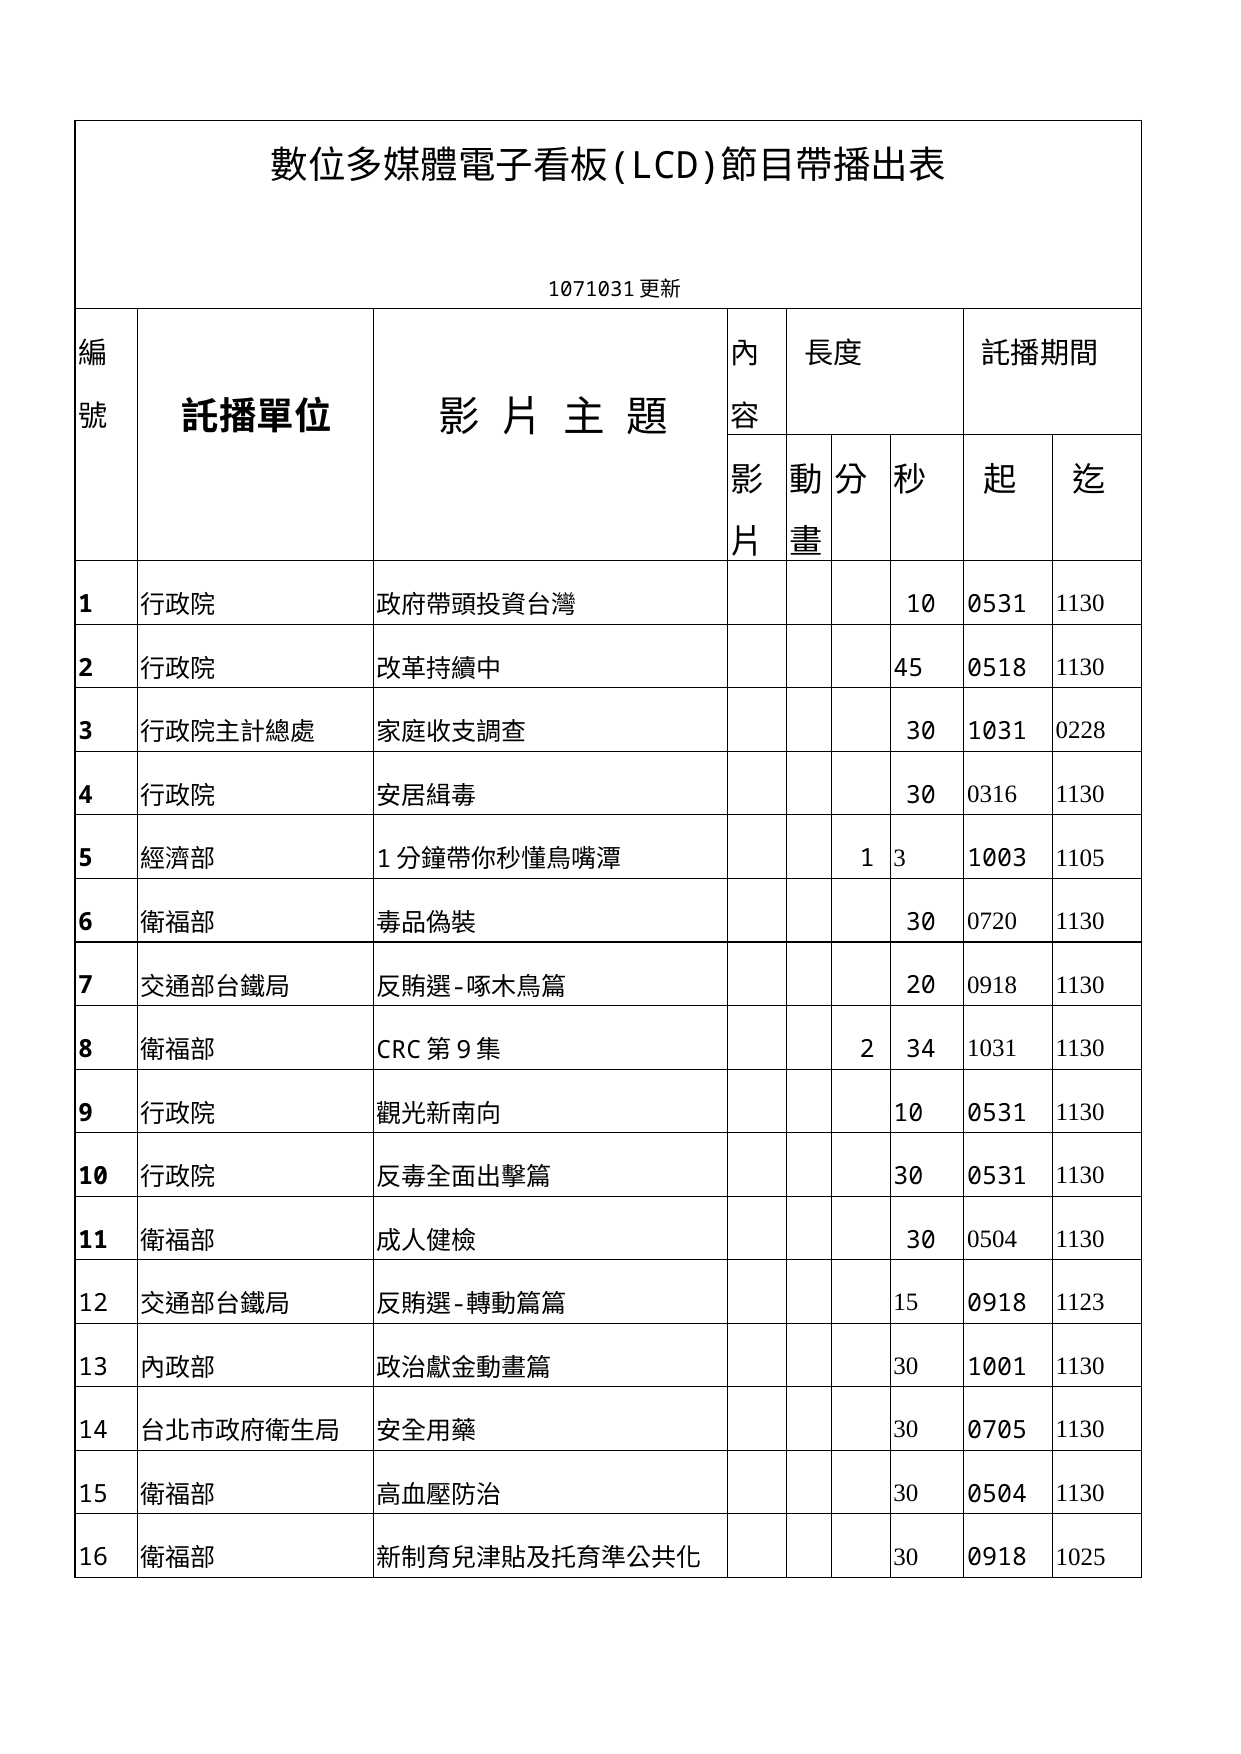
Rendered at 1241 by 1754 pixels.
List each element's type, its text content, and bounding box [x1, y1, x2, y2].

table_cell 反賄選-啄木鳥篇 [374, 943, 727, 1005]
table_cell 迄 [1053, 435, 1141, 560]
table_cell 1130 [1053, 561, 1141, 624]
table_cell 30 [891, 1514, 963, 1577]
table_cell 反毒全面出擊篇 [374, 1133, 727, 1196]
table_cell 0918 [964, 1514, 1052, 1577]
table_cell [832, 1197, 890, 1259]
table_cell 家庭收支調查 [374, 688, 727, 751]
table_cell 行政院 [138, 625, 373, 687]
table_cell 行政院 [138, 1070, 373, 1132]
table_cell 改革持續中 [374, 625, 727, 687]
table_cell [787, 1451, 831, 1513]
table_cell [832, 1133, 890, 1196]
table_cell 0531 [964, 561, 1052, 624]
table_cell [787, 752, 831, 814]
table_cell 1001 [964, 1324, 1052, 1386]
table_cell 行政院主計總處 [138, 688, 373, 751]
table_cell 0518 [964, 625, 1052, 687]
table_cell [787, 688, 831, 751]
table_cell 1031 [964, 1006, 1052, 1068]
table_cell 20 [891, 943, 963, 1005]
table_cell [728, 1197, 786, 1259]
table_cell CRC第9集 [374, 1006, 727, 1068]
table_cell [787, 815, 831, 878]
table_cell 30 [891, 879, 963, 941]
table_cell 1分鐘帶你秒懂鳥嘴潭 [374, 815, 727, 878]
table_cell [728, 561, 786, 624]
table_cell 託播單位 [138, 309, 373, 560]
table_cell 1130 [1053, 1133, 1141, 1196]
table_cell [832, 561, 890, 624]
table_cell 1130 [1053, 1006, 1141, 1068]
table_cell [787, 1197, 831, 1259]
table_cell [787, 1070, 831, 1132]
table_cell [728, 1324, 786, 1386]
table_cell 1031 [964, 688, 1052, 751]
table_cell 0918 [964, 1260, 1052, 1323]
table_cell 毒品偽裝 [374, 879, 727, 941]
table_cell 10 [891, 1070, 963, 1132]
table_cell [728, 688, 786, 751]
table_cell 1123 [1053, 1260, 1141, 1323]
table_cell 衛福部 [138, 1451, 373, 1513]
table_cell 1130 [1053, 879, 1141, 941]
table_cell 30 [891, 1451, 963, 1513]
table_header 數位多媒體電子看板(LCD)節目帶播出表 1071031更新 [76, 121, 1141, 308]
table_cell 4 [76, 752, 137, 814]
table_cell [728, 879, 786, 941]
table_cell 秒 [891, 435, 963, 560]
table_cell [832, 1070, 890, 1132]
table_cell 1130 [1053, 1197, 1141, 1259]
table_cell 影 片 [728, 435, 786, 560]
table_cell [728, 625, 786, 687]
table_cell 0531 [964, 1133, 1052, 1196]
table_cell [787, 1387, 831, 1450]
table_cell [832, 752, 890, 814]
table_cell [832, 625, 890, 687]
table_cell [728, 1006, 786, 1068]
table_cell [728, 1451, 786, 1513]
table_cell [787, 879, 831, 941]
table_cell 政府帶頭投資台灣 [374, 561, 727, 624]
table_cell [832, 1260, 890, 1323]
table_cell 1130 [1053, 1387, 1141, 1450]
table_cell [832, 688, 890, 751]
table_cell 政治獻金動畫篇 [374, 1324, 727, 1386]
table_cell 0504 [964, 1451, 1052, 1513]
table_cell 15 [891, 1260, 963, 1323]
table_cell 0228 [1053, 688, 1141, 751]
table_cell 0316 [964, 752, 1052, 814]
table_cell 14 [76, 1387, 137, 1450]
table_cell 內政部 [138, 1324, 373, 1386]
table_cell 1130 [1053, 1451, 1141, 1513]
table_cell 11 [76, 1197, 137, 1259]
table_cell 行政院 [138, 752, 373, 814]
table_cell 7 [76, 943, 137, 1005]
table_cell 交通部台鐵局 [138, 1260, 373, 1323]
table_cell 1105 [1053, 815, 1141, 878]
table_cell 30 [891, 688, 963, 751]
table_cell 30 [891, 1197, 963, 1259]
table_cell 衛福部 [138, 1197, 373, 1259]
table_cell 13 [76, 1324, 137, 1386]
table_cell 8 [76, 1006, 137, 1068]
table_cell 6 [76, 879, 137, 941]
table_cell 衛福部 [138, 1006, 373, 1068]
table_cell 影 片 主 題 [374, 309, 727, 560]
table_cell 成人健檢 [374, 1197, 727, 1259]
table_cell 動 畫 [787, 435, 831, 560]
table_cell 衛福部 [138, 879, 373, 941]
table_cell 10 [891, 561, 963, 624]
table_cell [787, 943, 831, 1005]
table_cell 編號 [76, 309, 137, 560]
table_cell 新制育兒津貼及托育準公共化 [374, 1514, 727, 1577]
table_cell 安居緝毒 [374, 752, 727, 814]
table_cell 30 [891, 1324, 963, 1386]
table_cell 30 [891, 752, 963, 814]
table_cell [787, 1260, 831, 1323]
table_cell 託播期間 [964, 309, 1141, 434]
table_cell 30 [891, 1133, 963, 1196]
table_cell 0720 [964, 879, 1052, 941]
table_cell [832, 943, 890, 1005]
table_cell 台北市政府衛生局 [138, 1387, 373, 1450]
table_cell [728, 1070, 786, 1132]
table_cell 34 [891, 1006, 963, 1068]
table_cell 1130 [1053, 1070, 1141, 1132]
table_cell 長度 [787, 309, 963, 434]
table_cell 0705 [964, 1387, 1052, 1450]
table_cell 0504 [964, 1197, 1052, 1259]
table_cell 3 [891, 815, 963, 878]
table_cell 10 [76, 1133, 137, 1196]
table_cell 高血壓防治 [374, 1451, 727, 1513]
table_cell 1130 [1053, 625, 1141, 687]
table_cell [832, 1514, 890, 1577]
table_cell [728, 1133, 786, 1196]
table_cell 反賄選-轉動篇篇 [374, 1260, 727, 1323]
table_cell [728, 1260, 786, 1323]
table_cell [832, 1324, 890, 1386]
table_cell [728, 752, 786, 814]
table_cell 0918 [964, 943, 1052, 1005]
table_cell 1130 [1053, 1324, 1141, 1386]
table_cell [728, 1514, 786, 1577]
table_cell 1 [76, 561, 137, 624]
table_cell 0531 [964, 1070, 1052, 1132]
table_cell [832, 1451, 890, 1513]
table_cell 16 [76, 1514, 137, 1577]
table_cell 1130 [1053, 943, 1141, 1005]
table_cell 經濟部 [138, 815, 373, 878]
table_cell 觀光新南向 [374, 1070, 727, 1132]
table_cell 1003 [964, 815, 1052, 878]
table_cell 45 [891, 625, 963, 687]
table_cell [787, 1133, 831, 1196]
table_cell [832, 879, 890, 941]
table_cell [728, 943, 786, 1005]
table_cell 行政院 [138, 561, 373, 624]
table_cell 起 [964, 435, 1052, 560]
table_cell 安全用藥 [374, 1387, 727, 1450]
table_cell 行政院 [138, 1133, 373, 1196]
table_cell 衛福部 [138, 1514, 373, 1577]
table_cell [787, 1324, 831, 1386]
table_cell 30 [891, 1387, 963, 1450]
table_cell [787, 561, 831, 624]
table_cell 1130 [1053, 752, 1141, 814]
table_cell 內容 [728, 309, 786, 434]
table_cell [787, 1514, 831, 1577]
table_cell 9 [76, 1070, 137, 1132]
table_cell [832, 1387, 890, 1450]
table_cell 2 [76, 625, 137, 687]
table_cell 3 [76, 688, 137, 751]
table_cell 1025 [1053, 1514, 1141, 1577]
table_cell [787, 1006, 831, 1068]
table_cell [787, 625, 831, 687]
table_cell 5 [76, 815, 137, 878]
table_cell [728, 815, 786, 878]
table_cell 12 [76, 1260, 137, 1323]
table_cell 分 [832, 435, 890, 560]
table_cell 15 [76, 1451, 137, 1513]
table_cell 2 [832, 1006, 890, 1068]
table_cell 1 [832, 815, 890, 878]
table_cell [728, 1387, 786, 1450]
table_cell 交通部台鐵局 [138, 943, 373, 1005]
